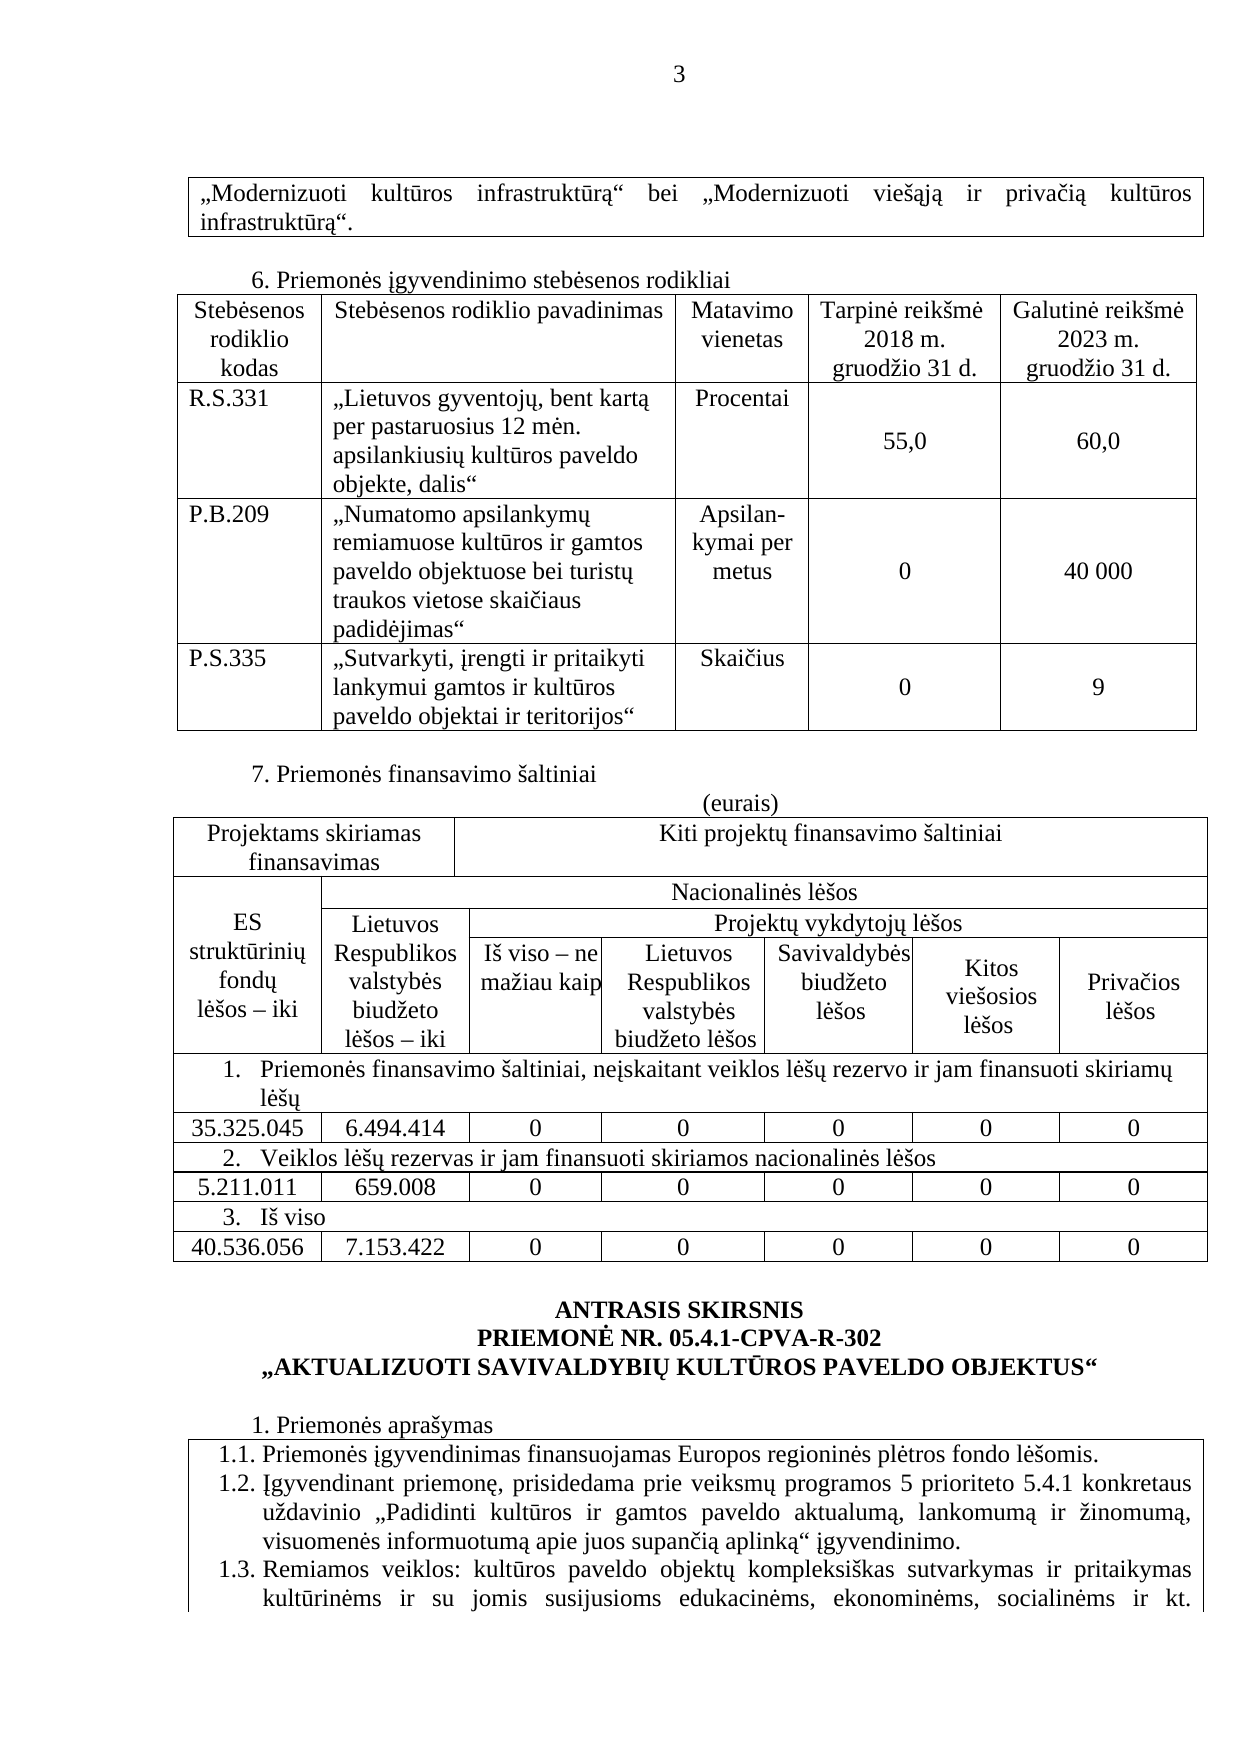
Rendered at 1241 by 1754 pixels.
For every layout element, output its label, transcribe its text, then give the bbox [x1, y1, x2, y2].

table_cell 1. Priemonės finansavimo šaltiniai, neįskaitant veiklos lėšų rezervo ir jam finansuoti skiriamų lėšų [174, 1054, 1207, 1112]
table_cell 0 [470, 1173, 601, 1201]
table_cell 0 [470, 1113, 601, 1142]
table_cell 0 [809, 644, 1000, 730]
table_cell 0 [1060, 1232, 1207, 1261]
table_cell 0 [1060, 1113, 1207, 1142]
table_cell Lietuvos Respublikos valstybės biudžeto lėšos [602, 938, 764, 1053]
table_cell 0 [765, 1113, 912, 1142]
table_cell 1.2. Įgyvendinant priemonę, prisidedama prie veiksmų programos 5 prioriteto 5.4.1 konkretaus uždavinio „Padidinti kultūros ir gamtos paveldo aktualumą, lankomumą ir žinomumą, visuomenės informuotumą apie juos supančią aplinką“ įgyvendinimo. [189, 1468, 1203, 1554]
text 6. Priemonės įgyvendinimo stebėsenos rodikliai [177, 266, 1181, 294]
table_cell R.S.331 [178, 383, 321, 498]
table_cell 0 [809, 499, 1000, 642]
table_cell Procentai [676, 383, 808, 498]
table_cell 7.153.422 [322, 1232, 469, 1261]
table_cell 0 [602, 1173, 764, 1201]
table_header Stebėsenos rodiklio pavadinimas [322, 295, 675, 382]
text 1. Priemonės aprašymas [244, 1410, 1181, 1438]
table_cell P.S.335 [178, 644, 321, 730]
table_cell 55,0 [809, 383, 1000, 498]
table_cell 0 [765, 1232, 912, 1261]
table_cell 0 [602, 1113, 764, 1142]
table_cell 9 [1001, 644, 1196, 730]
table_cell 60,0 [1001, 383, 1196, 498]
table_cell 659.008 [322, 1173, 469, 1201]
table_header Tarpinė reikšmė 2018 m. gruodžio 31 d. [809, 295, 1000, 382]
table_cell Iš viso – ne mažiau kaip [470, 938, 601, 1053]
text 7. Priemonės finansavimo šaltiniai [177, 759, 1181, 788]
table_cell 2. Veiklos lėšų rezervas ir jam finansuoti skiriamos nacionalinės lėšos [174, 1143, 1207, 1171]
table_cell Projektų vykdytojų lėšos [470, 909, 1207, 937]
table_cell 1.3. Remiamos veiklos: kultūros paveldo objektų kompleksiškas sutvarkymas ir pritaikymas kultūrinėms ir su jomis susijusioms edukacinėms, ekonominėms, socialinėms ir kt. [189, 1555, 1203, 1612]
text „AKTUALIZUOTI SAVIVALDYBIŲ KULTŪROS PAVELDO OBJEKTUS“ [177, 1352, 1181, 1381]
table_header Galutinė reikšmė 2023 m. gruodžio 31 d. [1001, 295, 1196, 382]
table_header Matavimo vienetas [676, 295, 808, 382]
table_cell 3. Iš viso [174, 1202, 1207, 1231]
table_cell 0 [1060, 1173, 1207, 1201]
text ANTRASIS SKIRSNIS [177, 1295, 1181, 1323]
table_cell Savivaldybės biudžeto lėšos [765, 938, 912, 1053]
table_header „Modernizuoti kultūros infrastruktūrą“ bei „Modernizuoti viešąją ir privačią kultūros infrastruktūrą“. [189, 178, 1203, 236]
table_cell Apsilan-kymai per metus [676, 499, 808, 642]
table_cell „Numatomo apsilankymų remiamuose kultūros ir gamtos paveldo objektuose bei turistų traukos vietose skaičiaus padidėjimas“ [322, 499, 675, 642]
table_cell 40.536.056 [174, 1232, 321, 1261]
table_cell 0 [470, 1232, 601, 1261]
table_cell 0 [602, 1232, 764, 1261]
table_header Kiti projektų finansavimo šaltiniai [455, 818, 1207, 876]
table_cell Skaičius [676, 644, 808, 730]
table_header 1.1. Priemonės įgyvendinimas finansuojamas Europos regioninės plėtros fondo lėšomis. [189, 1440, 1203, 1468]
table_header Projektams skiriamas finansavimas [174, 818, 454, 876]
text (eurais) [177, 788, 1181, 817]
table_cell P.B.209 [178, 499, 321, 642]
table_cell 0 [913, 1113, 1059, 1142]
table_cell 0 [765, 1173, 912, 1201]
table_cell Kitos viešosios lėšos [913, 938, 1059, 1053]
text PRIEMONĖ NR. 05.4.1-CPVA-R-302 [177, 1323, 1181, 1352]
table_cell 0 [913, 1173, 1059, 1201]
table_cell Nacionalinės lėšos [322, 877, 1207, 907]
table_cell Lietuvos Respublikos valstybės biudžeto lėšos – iki [322, 909, 469, 1053]
table_cell Privačios lėšos [1060, 938, 1207, 1053]
table_cell „Lietuvos gyventojų, bent kartą per pastaruosius 12 mėn. apsilankiusių kultūros paveldo objekte, dalis“ [322, 383, 675, 498]
table_cell 5.211.011 [174, 1173, 321, 1201]
table_cell „Sutvarkyti, įrengti ir pritaikyti lankymui gamtos ir kultūros paveldo objektai ir teritorijos“ [322, 644, 675, 730]
table_cell 35.325.045 [174, 1113, 321, 1142]
table_cell ES struktūrinių fondų lėšos – iki [174, 877, 321, 1053]
table_cell 6.494.414 [322, 1113, 469, 1142]
table_header Stebėsenos rodiklio kodas [178, 295, 321, 382]
table_cell 0 [913, 1232, 1059, 1261]
table_cell 40 000 [1001, 499, 1196, 642]
